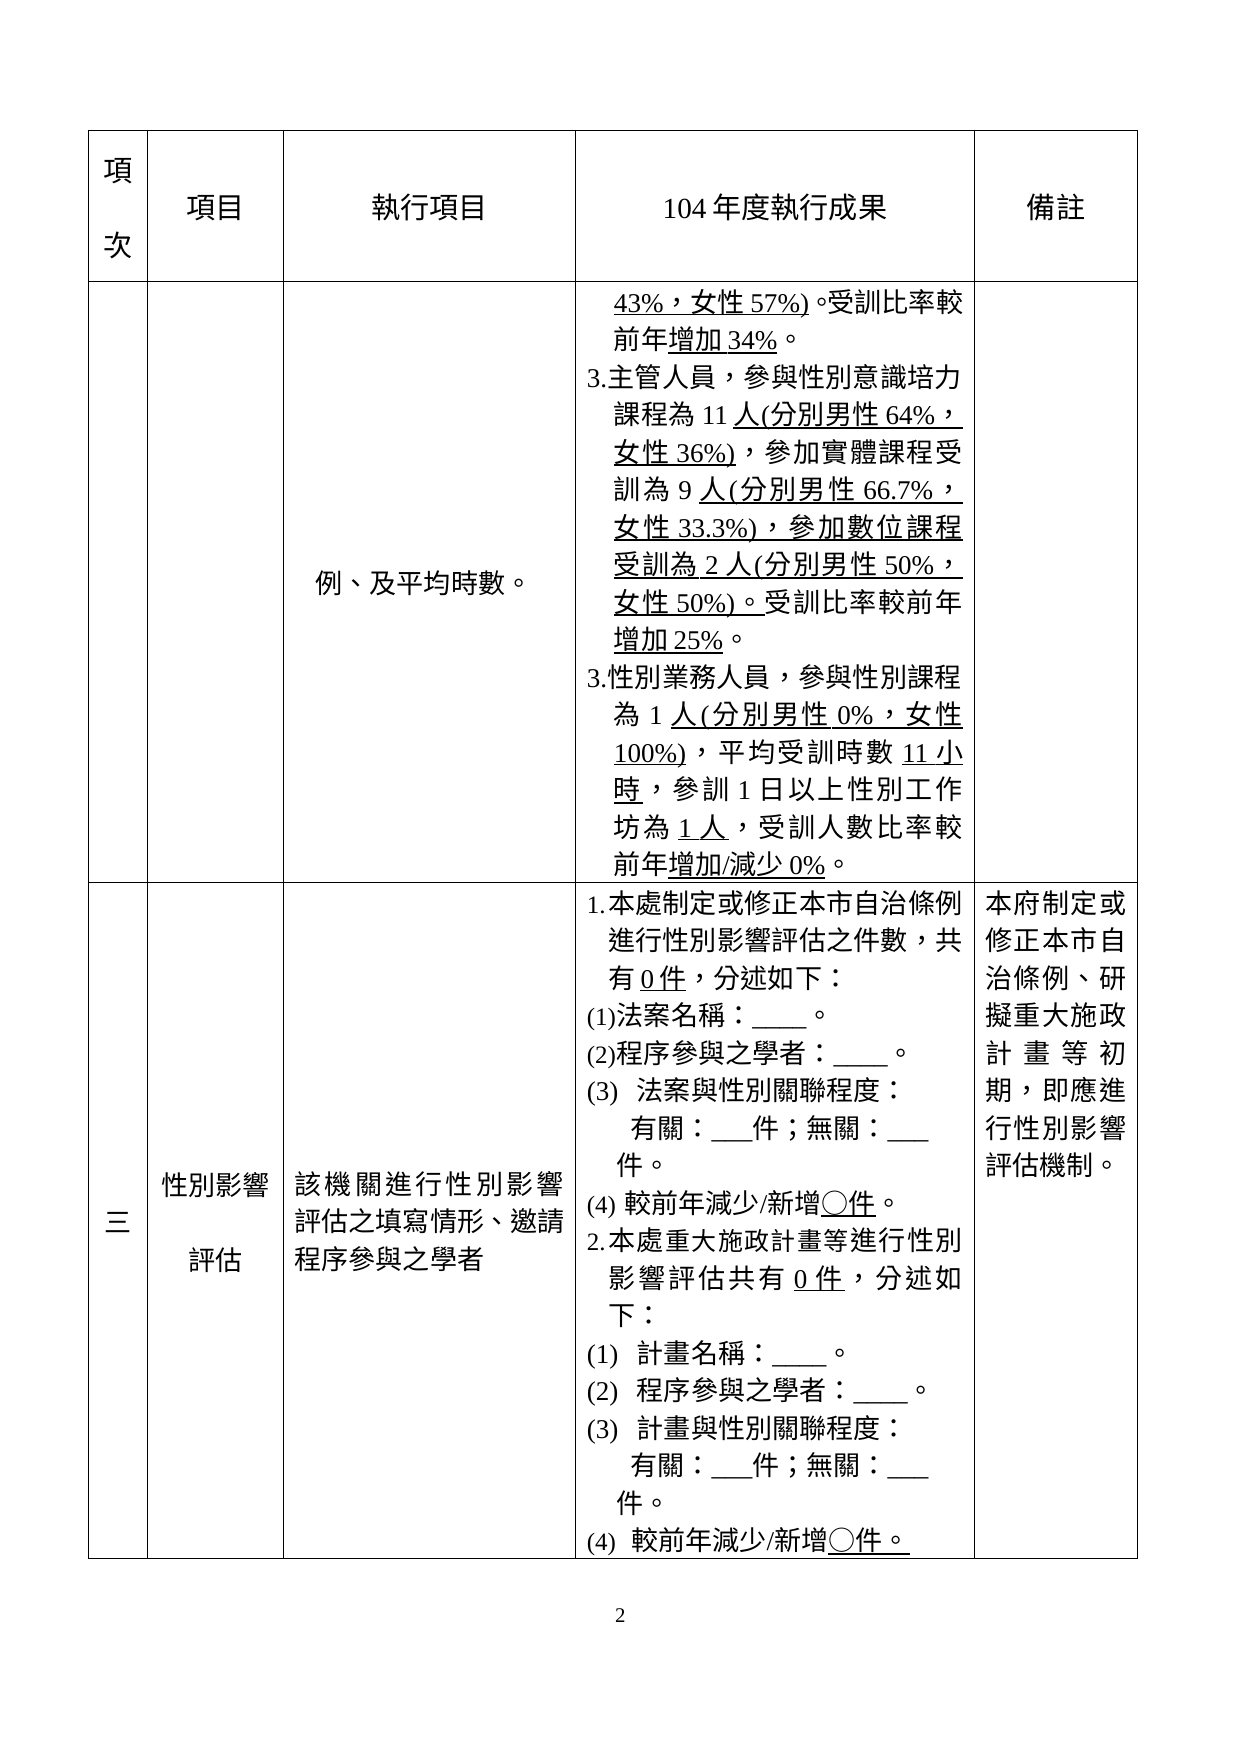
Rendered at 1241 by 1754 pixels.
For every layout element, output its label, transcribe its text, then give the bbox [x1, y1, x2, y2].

table_header 備註 [975, 131, 1137, 281]
table_cell 性別影響評估 [148, 883, 283, 1558]
table_header 項次 [89, 131, 147, 281]
table_cell [148, 282, 283, 882]
table_cell 43%，女性57%)。受訓比率較前年增加34%。 3.主管人員，參與性別意識培力課程為11人(分別男性64%，女性36%)，參加實體課程受訓為9人(分別男性66.7%，女性33.3%)，參加數位課程受訓為2人(分別男性50%，女性50%)。受訓比率較前年增加25%。 3.性別業務人員，參與性別課程為1人(分別男性0%，女性100%)，平均受訓時數11小時，參訓1日以上性別工作坊為1人，受訓人數比率較前年增加/減少0%。 [576, 282, 974, 882]
table_cell 例、及平均時數。 [284, 282, 575, 882]
table_header 項目 [148, 131, 283, 281]
table_cell 三 [89, 883, 147, 1558]
table_cell 本處制定或修正本市自治條例進行性別影響評估之件數，共有0件，分述如下： 法案名稱：____。 程序參與之學者：____。 法案與性別關聯程度： 有關：___件；無關：___件。 較前年減少/新增○件。 本處重大施政計畫等進行性別影響評估共有0件，分述如下： 計畫名稱：____。 程序參與之學者：____。 計畫與性別關聯程度： 有關：___件；無關：___件。 較前年減少/新增○件。 [576, 883, 974, 1558]
table_cell [975, 282, 1137, 882]
table_cell [89, 282, 147, 882]
table_header 執行項目 [284, 131, 575, 281]
table_cell 該機關進行性別影響評估之填寫情形、邀請程序參與之學者 [284, 883, 575, 1558]
table_header 104年度執行成果 [576, 131, 974, 281]
table_cell 本府制定或修正本市自治條例、研擬重大施政計畫等初期，即應進行性別影響評估機制。 [975, 883, 1137, 1558]
